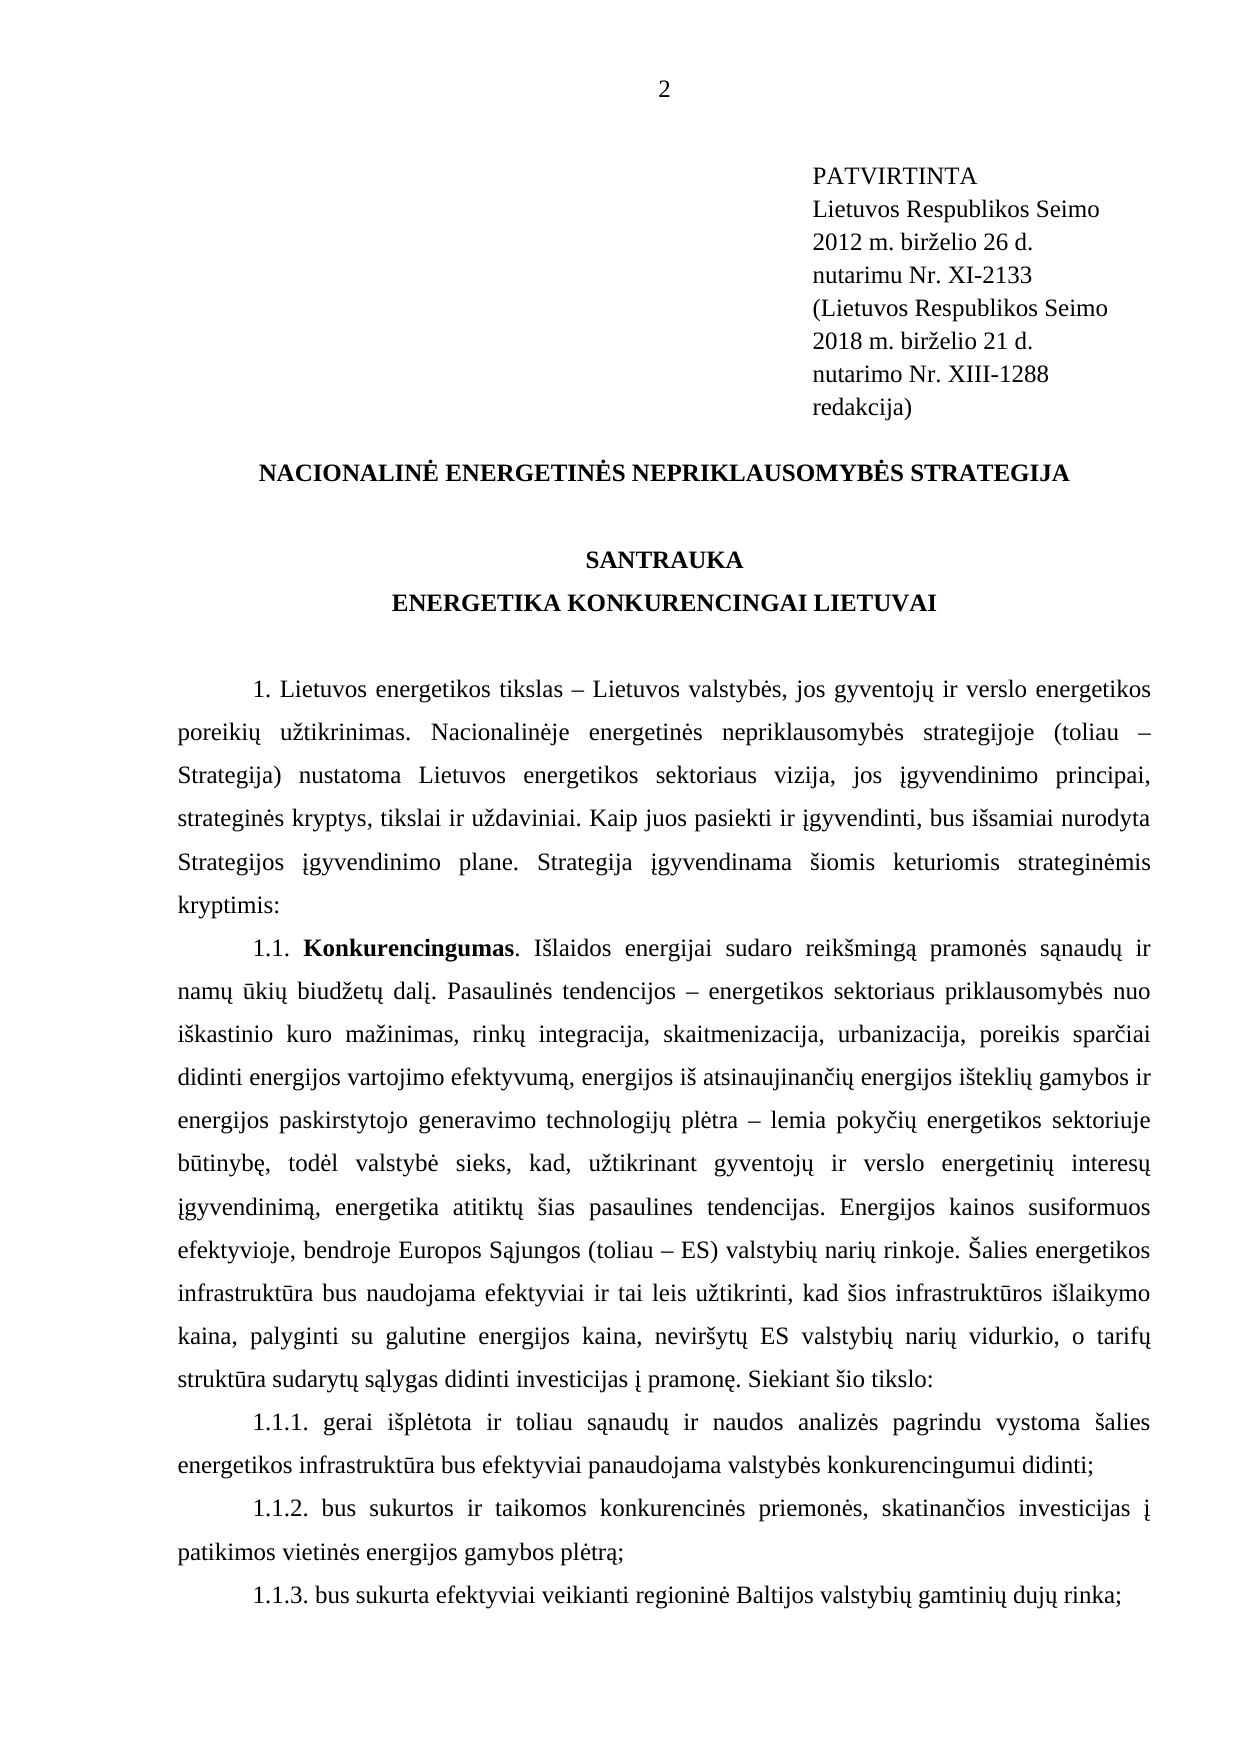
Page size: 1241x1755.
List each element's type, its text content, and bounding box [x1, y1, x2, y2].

text 1.1.2. bus sukurtos ir taikomos konkurencinės priemonės, skatinančios investicijas į patikimos vietinės energijos gamybos plėtrą; [177, 1493, 1152, 1565]
text 1.1.1. gerai išplėtota ir toliau sąnaudų ir naudos analizės pagrindu vystoma šalies energetikos infrastruktūra bus efektyviai panaudojama valstybės konkurencingumui didinti; [177, 1407, 1152, 1479]
text ENERGETIKA KONKURENCINGAI LIETUVAI [177, 588, 1152, 617]
text PATVIRTINTA [812, 161, 1152, 190]
text nutarimo Nr. XIII-1288 [812, 359, 1152, 388]
text Lietuvos Respublikos Seimo [812, 194, 1152, 223]
text SANTRAUKA [177, 545, 1152, 573]
text 1. Lietuvos energetikos tikslas – Lietuvos valstybės, jos gyventojų ir verslo energetikos poreikių užtikrinimas. Nacionalinėje energetinės nepriklausomybės strategijoje (toliau – Strategija) nustatoma Lietuvos energetikos sektoriaus vizija, jos įgyvendinimo principai, strateginės kryptys, tikslai ir uždaviniai. Kaip juos pasiekti ir įgyvendinti, bus išsamiai nurodyta Strategijos įgyvendinimo plane. Strategija įgyvendinama šiomis keturiomis strateginėmis kryptimis: [177, 674, 1152, 918]
text 2018 m. birželio 21 d. [812, 326, 1152, 355]
text nutarimu Nr. XI-2133 [812, 260, 1152, 289]
text 2012 m. birželio 26 d. [812, 227, 1152, 256]
text 1.1. Konkurencingumas. Išlaidos energijai sudaro reikšmingą pramonės sąnaudų ir namų ūkių biudžetų dalį. Pasaulinės tendencijos – energetikos sektoriaus priklausomybės nuo iškastinio kuro mažinimas, rinkų integracija, skaitmenizacija, urbanizacija, poreikis sparčiai didinti energijos vartojimo efektyvumą, energijos iš atsinaujinančių energijos išteklių gamybos ir energijos paskirstytojo generavimo technologijų plėtra – lemia pokyčių energetikos sektoriuje būtinybę, todėl valstybė sieks, kad, užtikrinant gyventojų ir verslo energetinių interesų įgyvendinimą, energetika atitiktų šias pasaulines tendencijas. Energijos kainos susiformuos efektyvioje, bendroje Europos Sąjungos (toliau – ES) valstybių narių rinkoje. Šalies energetikos infrastruktūra bus naudojama efektyviai ir tai leis užtikrinti, kad šios infrastruktūros išlaikymo kaina, palyginti su galutine energijos kaina, neviršytų ES valstybių narių vidurkio, o tarifų struktūra sudarytų sąlygas didinti investicijas į pramonę. Siekiant šio tikslo: [177, 933, 1152, 1393]
text NACIONALINĖ ENERGETINĖS NEPRIKLAUSOMYBĖS STRATEGIJA [177, 458, 1152, 487]
text 1.1.3. bus sukurta efektyviai veikianti regioninė Baltijos valstybių gamtinių dujų rinka; [177, 1580, 1152, 1608]
text (Lietuvos Respublikos Seimo [812, 293, 1152, 322]
text redakcija) [812, 392, 1152, 421]
